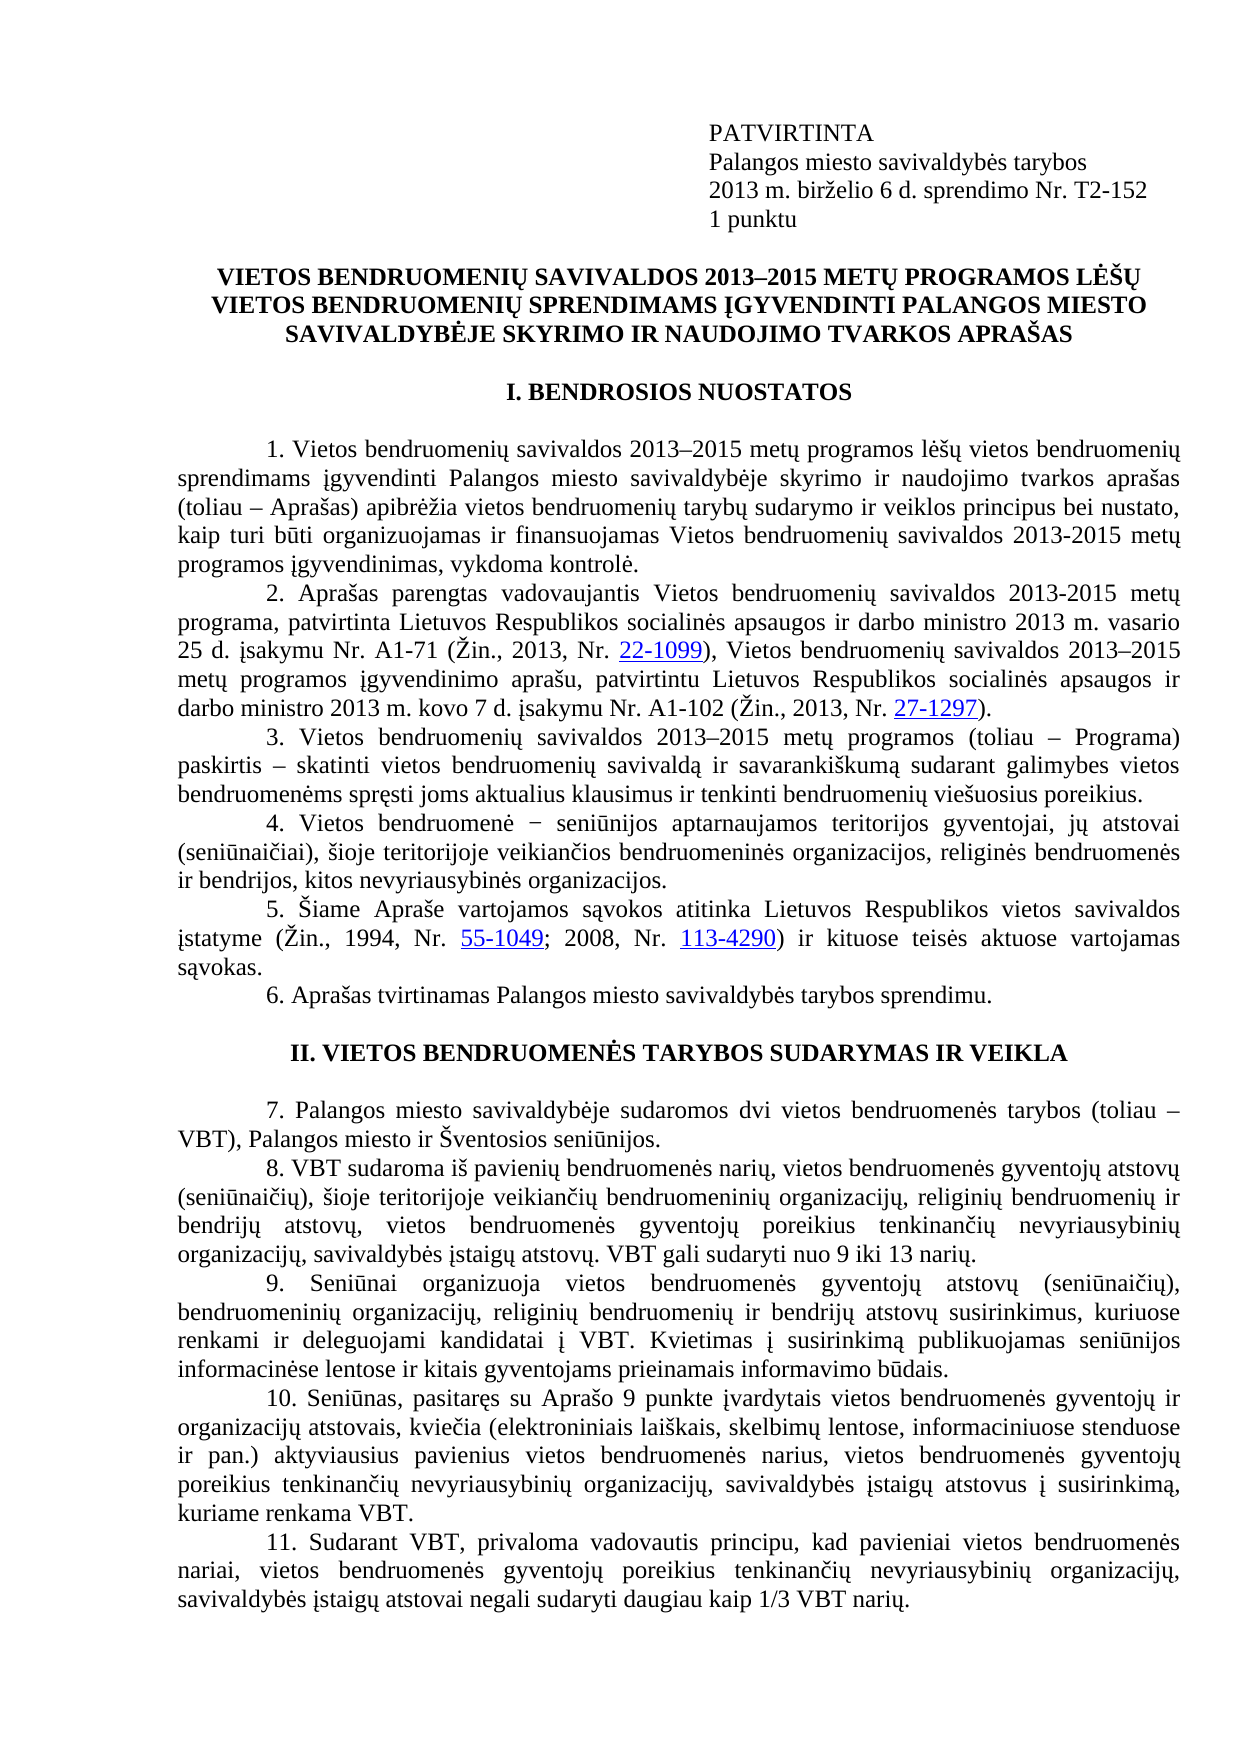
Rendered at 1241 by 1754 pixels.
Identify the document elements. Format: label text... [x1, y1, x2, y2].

text 3. Vietos bendruomenių savivaldos 2013–2015 metų programos (toliau – Programa) paskirtis – skatinti vietos bendruomenių savivaldą ir savarankiškumą sudarant galimybes vietos bendruomenėms spręsti joms aktualius klausimus ir tenkinti bendruomenių viešuosius poreikius. [177, 722, 1181, 808]
text 2. Aprašas parengtas vadovaujantis Vietos bendruomenių savivaldos 2013-2015 metų programa, patvirtinta Lietuvos Respublikos socialinės apsaugos ir darbo ministro 2013 m. vasario 25 d. įsakymu Nr. A1-71 (Žin., 2013, Nr. 22-1099), Vietos bendruomenių savivaldos 2013–2015 metų programos įgyvendinimo aprašu, patvirtintu Lietuvos Respublikos socialinės apsaugos ir darbo ministro 2013 m. kovo 7 d. įsakymu Nr. A1-102 (Žin., 2013, Nr. 27-1297). [177, 578, 1181, 722]
text 1. Vietos bendruomenių savivaldos 2013–2015 metų programos lėšų vietos bendruomenių sprendimams įgyvendinti Palangos miesto savivaldybėje skyrimo ir naudojimo tvarkos aprašas (toliau – Aprašas) apibrėžia vietos bendruomenių tarybų sudarymo ir veiklos principus bei nustato, kaip turi būti organizuojamas ir finansuojamas Vietos bendruomenių savivaldos 2013-2015 metų programos įgyvendinimas, vykdoma kontrolė. [177, 434, 1181, 578]
text 4. Vietos bendruomenė − seniūnijos aptarnaujamos teritorijos gyventojai, jų atstovai (seniūnaičiai), šioje teritorijoje veikiančios bendruomeninės organizacijos, religinės bendruomenės ir bendrijos, kitos nevyriausybinės organizacijos. [177, 808, 1181, 894]
text II. VIETOS BENDRUOMENĖS TARYBOS SUDARYMAS IR VEIKLA [177, 1038, 1181, 1067]
text 6. Aprašas tvirtinamas Palangos miesto savivaldybės tarybos sprendimu. [177, 981, 1181, 1009]
text 10. Seniūnas, pasitaręs su Aprašo 9 punkte įvardytais vietos bendruomenės gyventojų ir organizacijų atstovais, kviečia (elektroniniais laiškais, skelbimų lentose, informaciniuose stenduose ir pan.) aktyviausius pavienius vietos bendruomenės narius, vietos bendruomenės gyventojų poreikius tenkinančių nevyriausybinių organizacijų, savivaldybės įstaigų atstovus į susirinkimą, kuriame renkama VBT. [177, 1383, 1181, 1527]
text 8. VBT sudaroma iš pavienių bendruomenės narių, vietos bendruomenės gyventojų atstovų (seniūnaičių), šioje teritorijoje veikiančių bendruomeninių organizacijų, religinių bendruomenių ir bendrijų atstovų, vietos bendruomenės gyventojų poreikius tenkinančių nevyriausybinių organizacijų, savivaldybės įstaigų atstovų. VBT gali sudaryti nuo 9 iki 13 narių. [177, 1153, 1181, 1268]
text Palangos miesto savivaldybės tarybos [177, 147, 1181, 176]
text I. BENDROSIOS NUOSTATOS [177, 377, 1181, 406]
text 7. Palangos miesto savivaldybėje sudaromos dvi vietos bendruomenės tarybos (toliau – VBT), Palangos miesto ir Šventosios seniūnijos. [177, 1096, 1181, 1153]
text VIETOS BENDRUOMENIŲ SAVIVALDOS 2013–2015 METŲ PROGRAMOS LĖŠŲ VIETOS BENDRUOMENIŲ SPRENDIMAMS ĮGYVENDINTI PALANGOS MIESTO SAVIVALDYBĖJE SKYRIMO IR NAUDOJIMO TVARKOS APRAŠAS [177, 262, 1181, 348]
text PATVIRTINTA [709, 118, 1181, 147]
text 11. Sudarant VBT, privaloma vadovautis principu, kad pavieniai vietos bendruomenės nariai, vietos bendruomenės gyventojų poreikius tenkinančių nevyriausybinių organizacijų, savivaldybės įstaigų atstovai negali sudaryti daugiau kaip 1/3 VBT narių. [177, 1527, 1181, 1613]
text 1 punktu [177, 204, 1181, 233]
text 5. Šiame Apraše vartojamos sąvokos atitinka Lietuvos Respublikos vietos savivaldos įstatyme (Žin., 1994, Nr. 55-1049; 2008, Nr. 113-4290) ir kituose teisės aktuose vartojamas sąvokas. [177, 894, 1181, 981]
text 9. Seniūnai organizuoja vietos bendruomenės gyventojų atstovų (seniūnaičių), bendruomeninių organizacijų, religinių bendruomenių ir bendrijų atstovų susirinkimus, kuriuose renkami ir deleguojami kandidatai į VBT. Kvietimas į susirinkimą publikuojamas seniūnijos informacinėse lentose ir kitais gyventojams prieinamais informavimo būdais. [177, 1268, 1181, 1383]
text 2013 m. birželio 6 d. sprendimo Nr. T2-152 [177, 176, 1181, 204]
